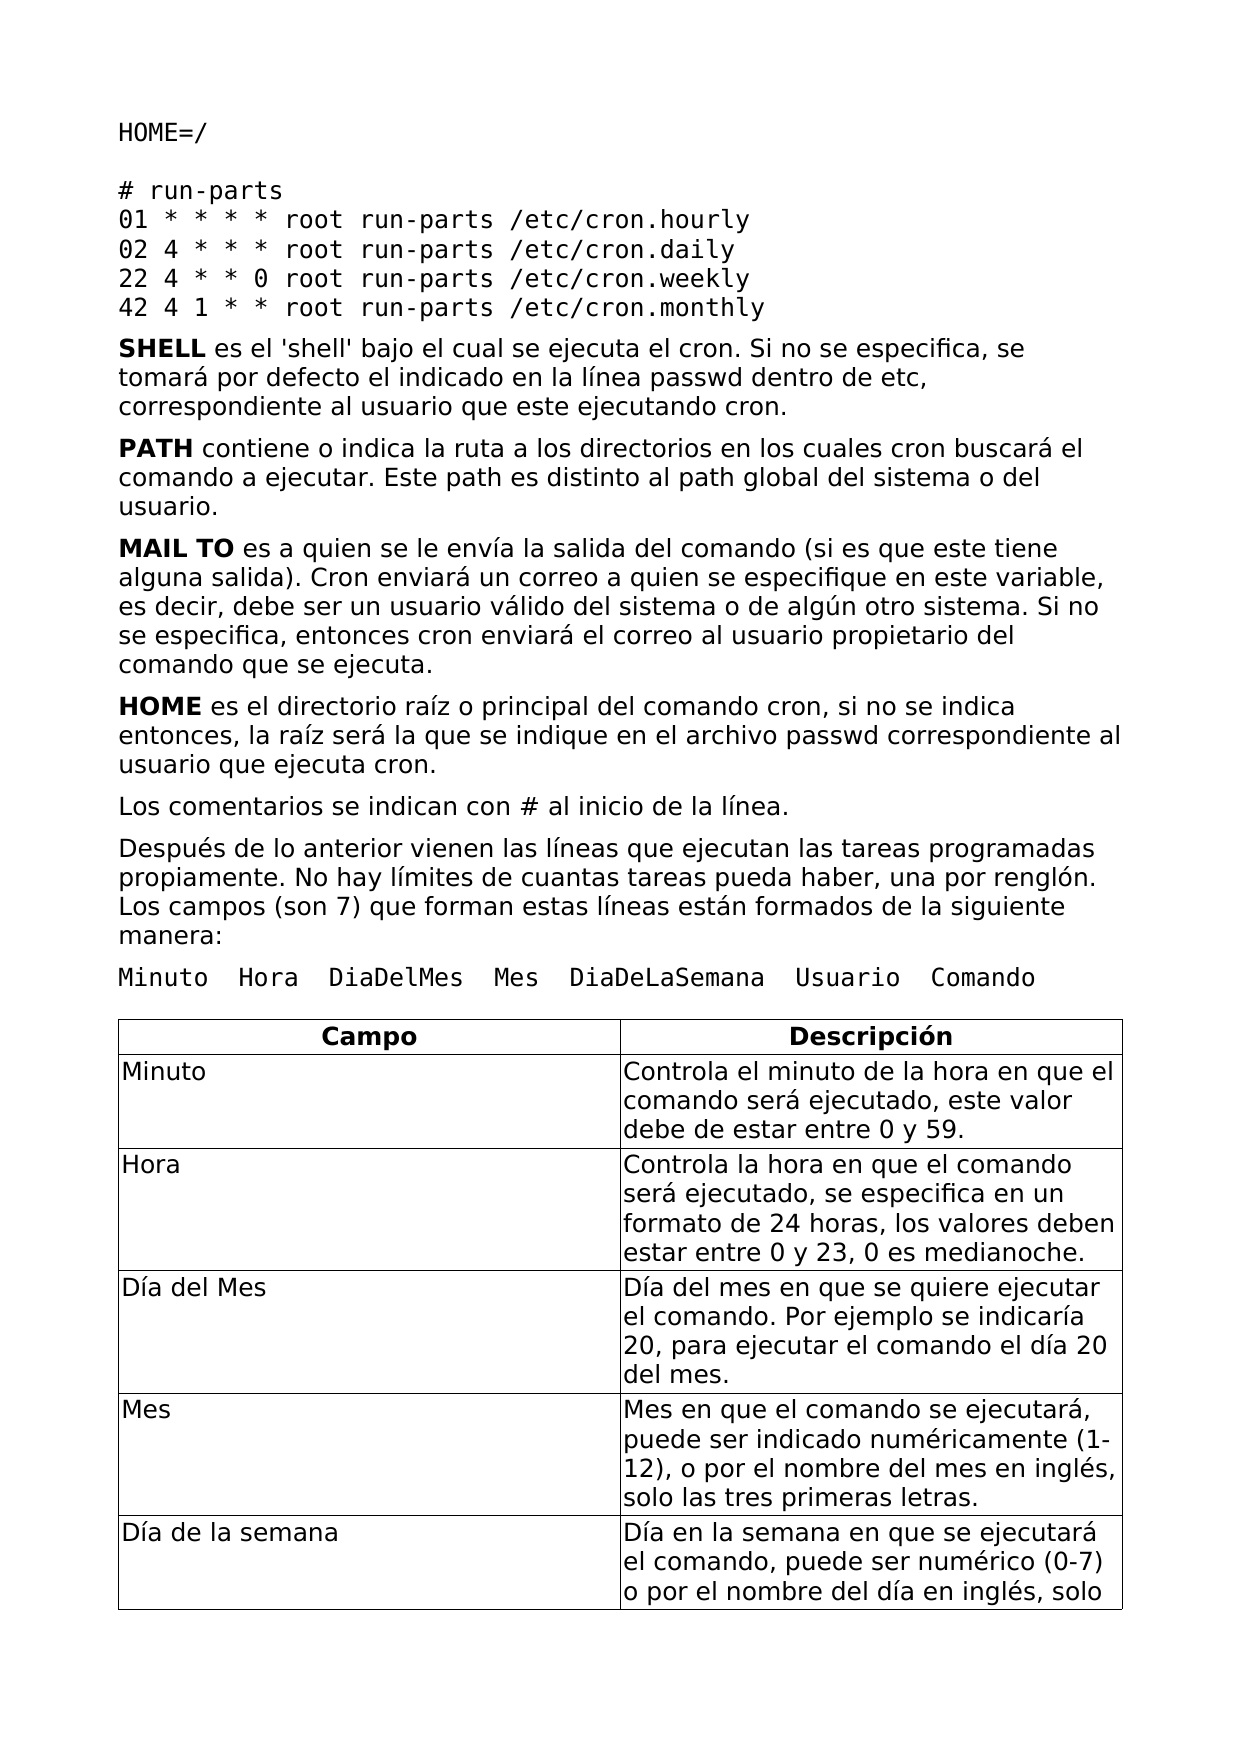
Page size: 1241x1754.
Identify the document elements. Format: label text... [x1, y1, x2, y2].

text Los comentarios se indican con # al inicio de la línea. [118, 792, 1122, 822]
table_cell Controla la hora en que el comando será ejecutado, se especifica en un formato de 24 horas, los valores deben estar entre 0 y 23, 0 es medianoche. [621, 1149, 1122, 1270]
table_cell Minuto [119, 1055, 620, 1147]
text Después de lo anterior vienen las líneas que ejecutan las tareas programadas propiamente. No hay límites de cuantas tareas pueda haber, una por renglón. Los campos (son 7) que forman estas líneas están formados de la siguiente manera: [118, 834, 1122, 951]
table_cell Día del mes en que se quiere ejecutar el comando. Por ejemplo se indicaría 20, para ejecutar el comando el día 20 del mes. [621, 1271, 1122, 1393]
text MAIL TO es a quien se le envía la salida del comando (si es que este tiene alguna salida). Cron enviará un correo a quien se especifique en este variable, es decir, debe ser un usuario válido del sistema o de algún otro sistema. Si no se especifica, entonces cron enviará el correo al usuario propietario del comando que se ejecuta. [118, 534, 1122, 680]
table_header Campo [119, 1020, 620, 1054]
text HOME=/ # run-parts 01 * * * * root run-parts /etc/cron.hourly 02 4 * * * root run-parts /etc/cron.daily 22 4 * * 0 root run-parts /etc/cron.weekly 42 4 1 * * root run-parts /etc/cron.monthly [118, 118, 1122, 322]
text SHELL es el 'shell' bajo el cual se ejecuta el cron. Si no se especifica, se tomará por defecto el indicado en la línea passwd dentro de etc, correspondiente al usuario que este ejecutando cron. [118, 334, 1122, 422]
table_cell Día del Mes [119, 1271, 620, 1393]
table_cell Día de la semana [119, 1516, 620, 1609]
text PATH contiene o indica la ruta a los directorios en los cuales cron buscará el comando a ejecutar. Este path es distinto al path global del sistema o del usuario. [118, 434, 1122, 522]
table_header Descripción [621, 1020, 1122, 1054]
table_cell Mes [119, 1394, 620, 1515]
table_cell Día en la semana en que se ejecutará el comando, puede ser numérico (0-7) o por el nombre del día en inglés, solo [621, 1516, 1122, 1609]
table_cell Hora [119, 1149, 620, 1270]
table_cell Mes en que el comando se ejecutará, puede ser indicado numéricamente (1-12), o por el nombre del mes en inglés, solo las tres primeras letras. [621, 1394, 1122, 1515]
table_cell Controla el minuto de la hora en que el comando será ejecutado, este valor debe de estar entre 0 y 59. [621, 1055, 1122, 1147]
text HOME es el directorio raíz o principal del comando cron, si no se indica entonces, la raíz será la que se indique en el archivo passwd correspondiente al usuario que ejecuta cron. [118, 692, 1122, 780]
text Minuto Hora DiaDelMes Mes DiaDeLaSemana Usuario Comando [118, 963, 1122, 992]
